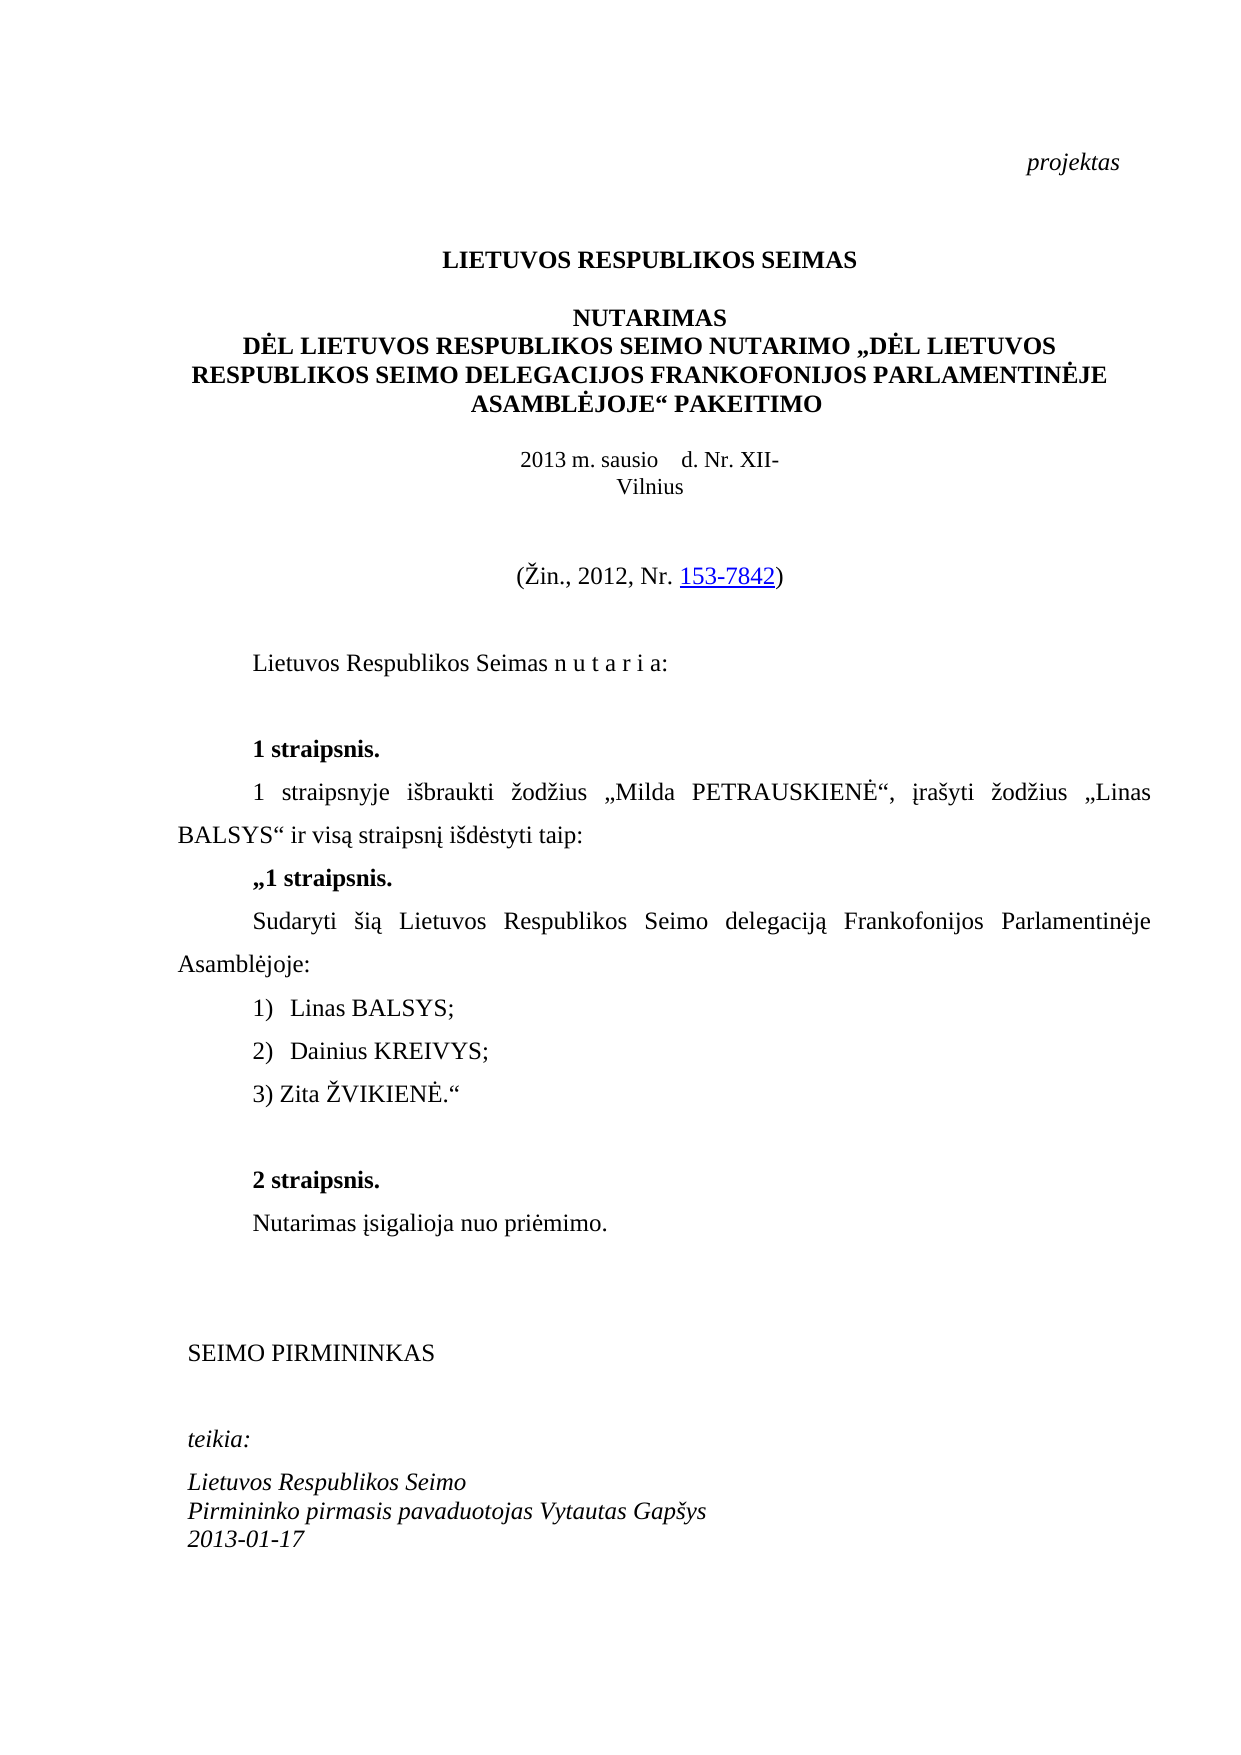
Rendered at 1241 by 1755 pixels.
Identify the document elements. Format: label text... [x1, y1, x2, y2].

text Lietuvos Respublikos Seimo [187, 1467, 1120, 1496]
text 1 straipsnis. [177, 734, 1152, 763]
text projektas [177, 147, 1122, 176]
text 1 straipsnyje išbraukti žodžius „Milda PETRAUSKIENĖ“, įrašyti žodžius „Linas BALSYS“ ir visą straipsnį išdėstyti taip: [177, 777, 1152, 849]
text NUTARIMAS [177, 303, 1122, 331]
text 2013-01-17 [187, 1524, 1120, 1553]
text Sudaryti šią Lietuvos Respublikos Seimo delegaciją Frankofonijos Parlamentinėje Asamblėjoje: [177, 906, 1152, 978]
text 2) Dainius KREIVYS; [252, 1036, 1152, 1064]
text Seimo Pirmininkas [187, 1338, 1120, 1366]
text 2013 m. sausio d. Nr. XII- Vilnius [177, 446, 1122, 499]
text 3) Zita ŽVIKIENĖ.“ [177, 1079, 1152, 1108]
text LIETUVOS RESPUBLIKOS SEIMAS [177, 245, 1122, 274]
text 1) Linas BALSYS; [252, 993, 1152, 1021]
text DĖL LIETUVOS RESPUBLIKOS SEIMO NUTARIMO „DĖL LIETUVOS RESPUBLIKOS SEIMO DELEGACIJOS FRANKOFONIJOS PARLAMENTINĖJE ASAMBLĖJOJE“ PAKEITIMO [177, 331, 1122, 418]
text 2 straipsnis. [177, 1165, 1152, 1194]
text Nutarimas įsigalioja nuo priėmimo. [177, 1208, 1152, 1237]
text (Žin., 2012, Nr. 153-7842) [177, 561, 1122, 590]
text Pirmininko pirmasis pavaduotojas Vytautas Gapšys [187, 1496, 1120, 1524]
text „1 straipsnis. [177, 863, 1152, 892]
text teikia: [187, 1424, 1120, 1453]
text Lietuvos Respublikos Seimas n u t a r i a: [177, 648, 1152, 676]
